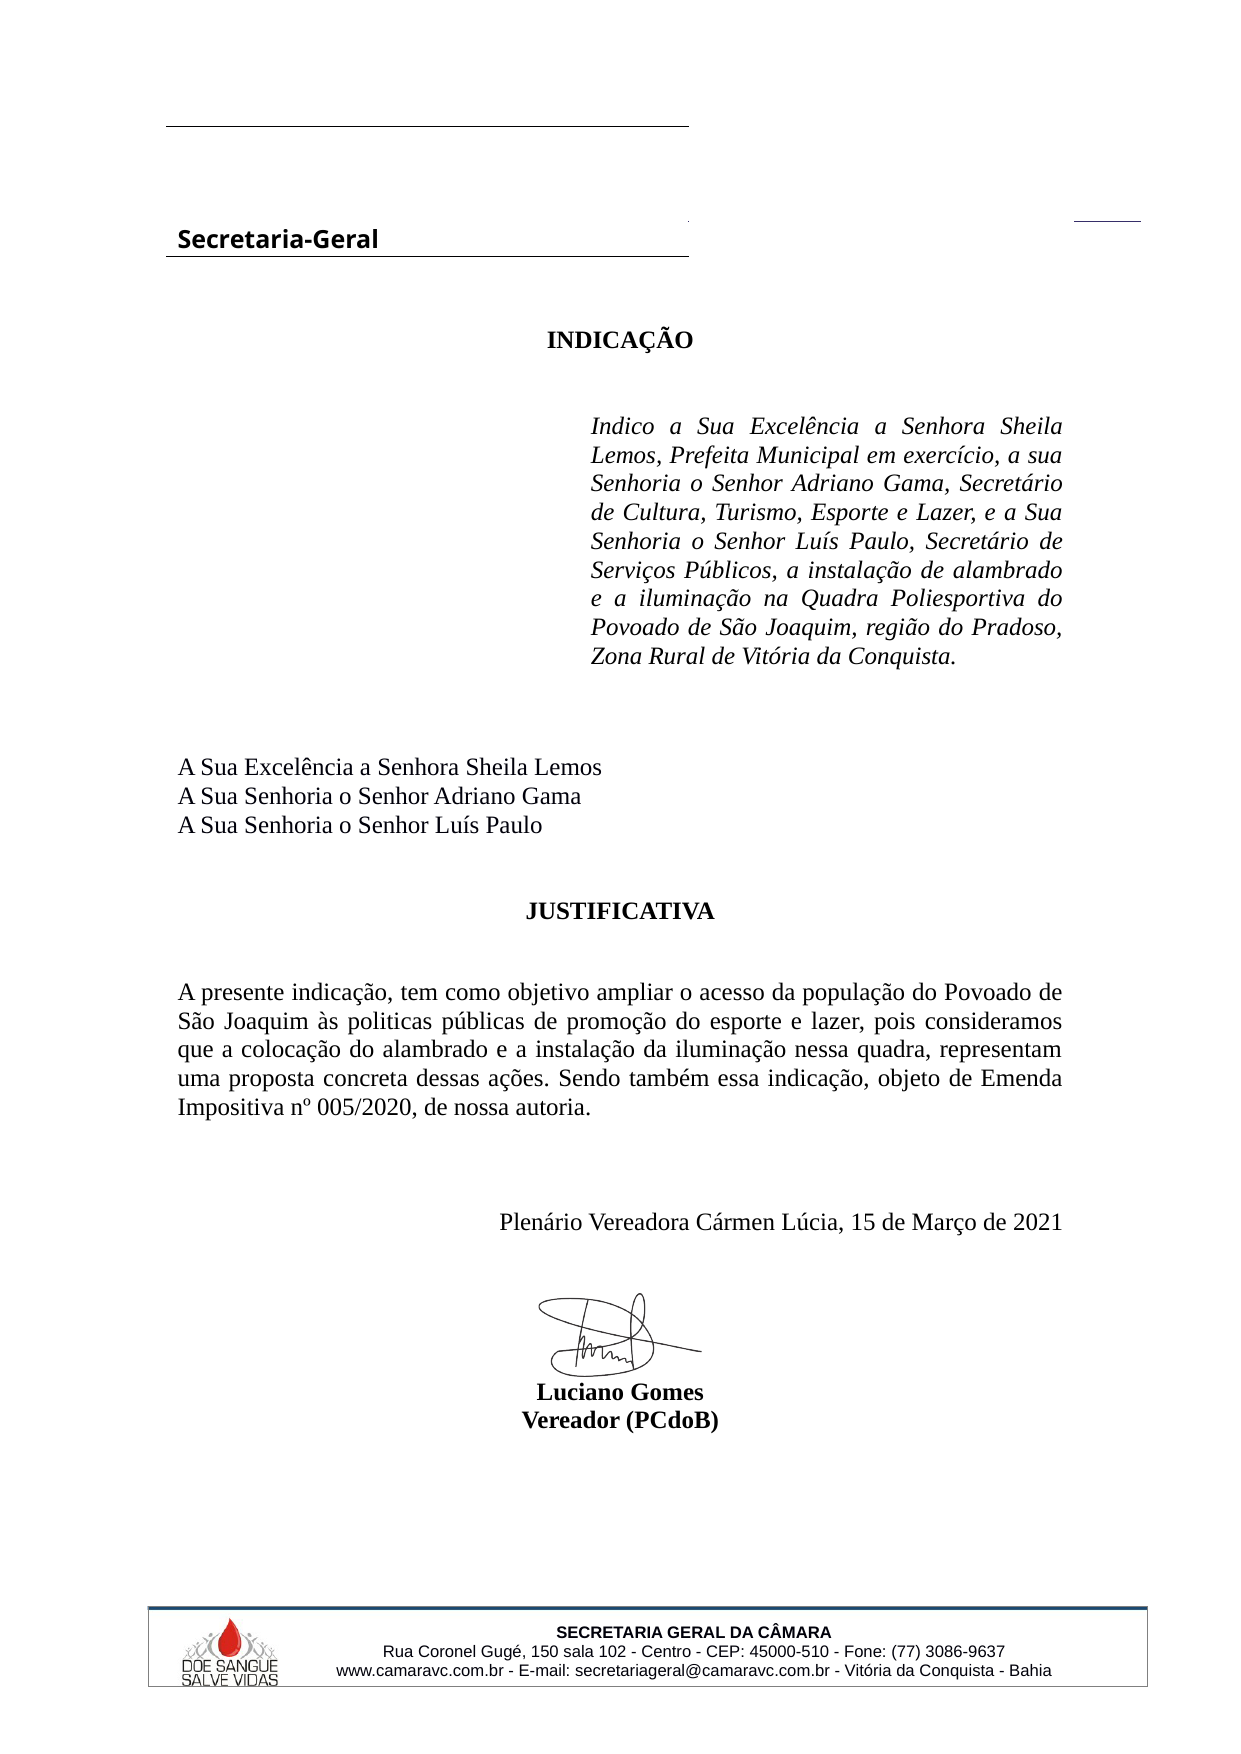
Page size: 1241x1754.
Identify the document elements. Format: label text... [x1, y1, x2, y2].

text A presente indicação, tem como objetivo ampliar o acesso da população do Povoado de São Joaquim às politicas públicas de promoção do esporte e lazer, pois consideramos que a colocação do alambrado e a instalação da iluminação nessa quadra, representam uma proposta concreta dessas ações. Sendo também essa indicação, objeto de Emenda Impositiva nº 005/2020, de nossa autoria. [177, 977, 1063, 1121]
text Luciano Gomes [177, 1377, 1063, 1406]
text A Sua Senhoria o Senhor Adriano Gama [177, 781, 1063, 810]
text Indico a Sua Excelência a Senhora Sheila Lemos, Prefeita Municipal em exercício, a sua Senhoria o Senhor Adriano Gama, Secretário de Cultura, Turismo, Esporte e Lazer, e a Sua Senhoria o Senhor Luís Paulo, Secretário de Serviços Públicos, a instalação de alambrado e a iluminação na Quadra Poliesportiva do Povoado de São Joaquim, região do Pradoso, Zona Rural de Vitória da Conquista. [591, 411, 1063, 670]
text JUSTIFICATIVA [177, 896, 1063, 925]
text Vereador (PCdoB) [177, 1406, 1063, 1434]
picture [149, 1607, 1147, 1686]
text Plenário Vereadora Cármen Lúcia, 15 de Março de 2021 [177, 1207, 1063, 1236]
text INDICAÇÃO [177, 325, 1063, 353]
picture [538, 1293, 702, 1377]
text A Sua Excelência a Senhora Sheila Lemos [177, 752, 1063, 781]
text A Sua Senhoria o Senhor Luís Paulo [177, 810, 1063, 838]
